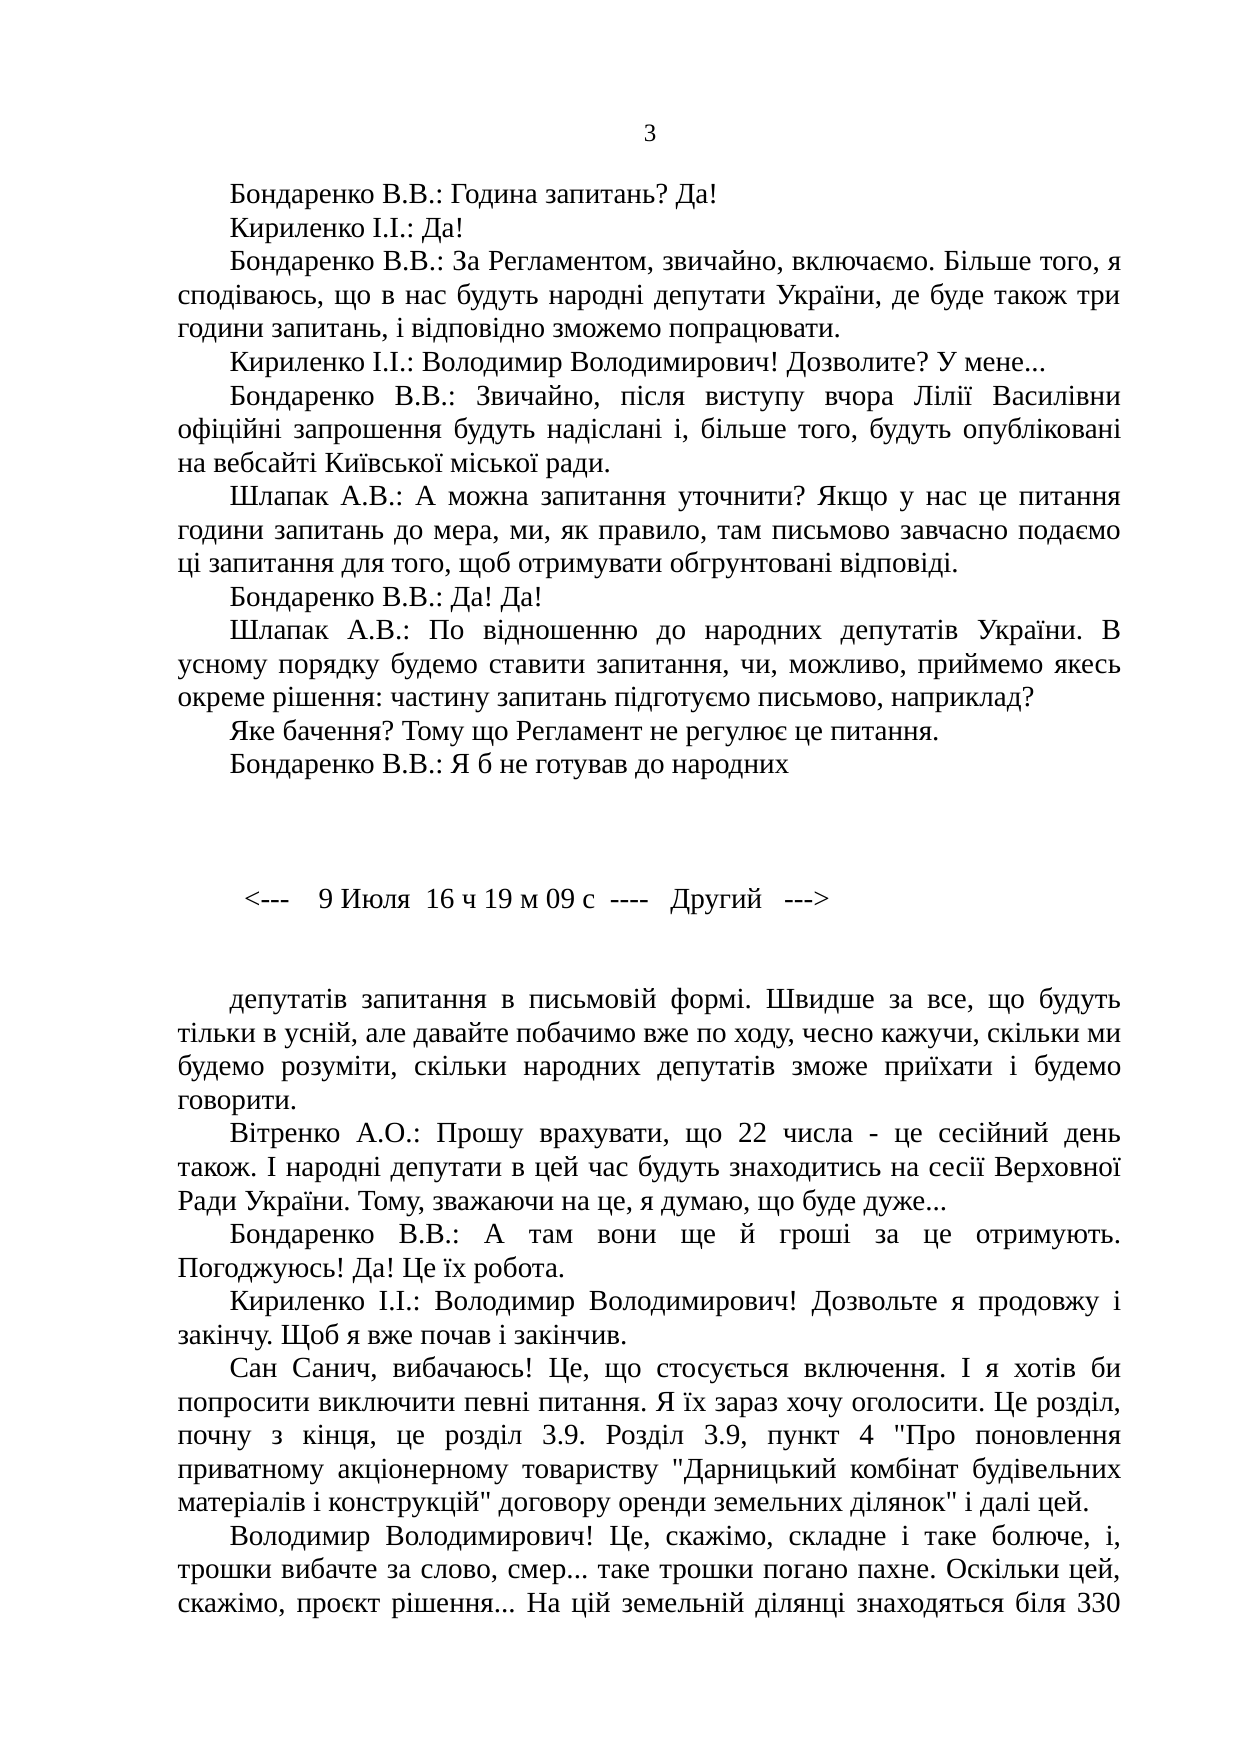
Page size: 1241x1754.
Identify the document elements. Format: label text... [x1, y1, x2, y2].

text Шлапак А.В.: По відношенню до народних депутатів України. В усному порядку будемо ставити запитання, чи, можливо, приймемо якесь окреме рішення: частину запитань підготуємо письмово, наприклад? [177, 612, 1122, 713]
text Бондаренко В.В.: Да! Да! [177, 579, 1122, 612]
text Кириленко І.І.: Володимир Володимирович! Дозвольте я продовжу і закінчу. Щоб я вже почав і закінчив. [177, 1283, 1122, 1350]
text Бондаренко В.В.: Я б не готував до народних [177, 747, 1122, 780]
text Яке бачення? Тому що Регламент не регулює це питання. [177, 713, 1122, 747]
text Кириленко І.І.: Володимир Володимирович! Дозволите? У мене... [177, 344, 1122, 378]
text Шлапак А.В.: А можна запитання уточнити? Якщо у нас це питання години запитань до мера, ми, як правило, там письмово завчасно подаємо ці запитання для того, щоб отримувати обгрунтовані відповіді. [177, 478, 1122, 579]
text Бондаренко В.В.: Звичайно, після виступу вчора Лілії Василівни офіційні запрошення будуть надіслані і, більше того, будуть опубліковані на вебсайті Київської міської ради. [177, 378, 1122, 478]
text Бондаренко В.В.: А там вони ще й гроші за це отримують. Погоджуюсь! Да! Це їх робота. [177, 1216, 1122, 1283]
text Володимир Володимирович! Це, скажімо, складне і таке болюче, і, трошки вибачте за слово, смер... таке трошки погано пахне. Оскільки цей, скажімо, проєкт рішення... На цій земельній ділянці знаходяться біля 330 [177, 1518, 1122, 1619]
text депутатів запитання в письмовій формі. Швидше за все, що будуть тільки в усній, але давайте побачимо вже по ходу, чесно кажучи, скільки ми будемо розуміти, скільки народних депутатів зможе приїхати і будемо говорити. [177, 981, 1122, 1116]
text Бондаренко В.В.: За Регламентом, звичайно, включаємо. Більше того, я сподіваюсь, що в нас будуть народні депутати України, де буде також три години запитань, і відповідно зможемо попрацювати. [177, 243, 1122, 344]
text Кириленко І.І.: Да! [177, 210, 1122, 243]
text Сан Санич, вибачаюсь! Це, що стосується включення. І я хотів би попросити виключити певні питання. Я їх зараз хочу оголосити. Це розділ, почну з кінця, це розділ 3.9. Розділ 3.9, пункт 4 "Про поновлення приватному акціонерному товариству "Дарницький комбінат будівельних матеріалів і конструкцій" договору оренди земельних ділянок" і далі цей. [177, 1350, 1122, 1518]
text Вітренко А.О.: Прошу врахувати, що 22 числа - це сесійний день також. І народні депутати в цей час будуть знаходитись на сесії Верховної Ради України. Тому, зважаючи на це, я думаю, що буде дуже... [177, 1116, 1122, 1216]
text <--- 9 Июля 16 ч 19 м 09 с ---- Другий ---> [177, 881, 1122, 914]
text Бондаренко В.В.: Година запитань? Да! [177, 176, 1122, 210]
